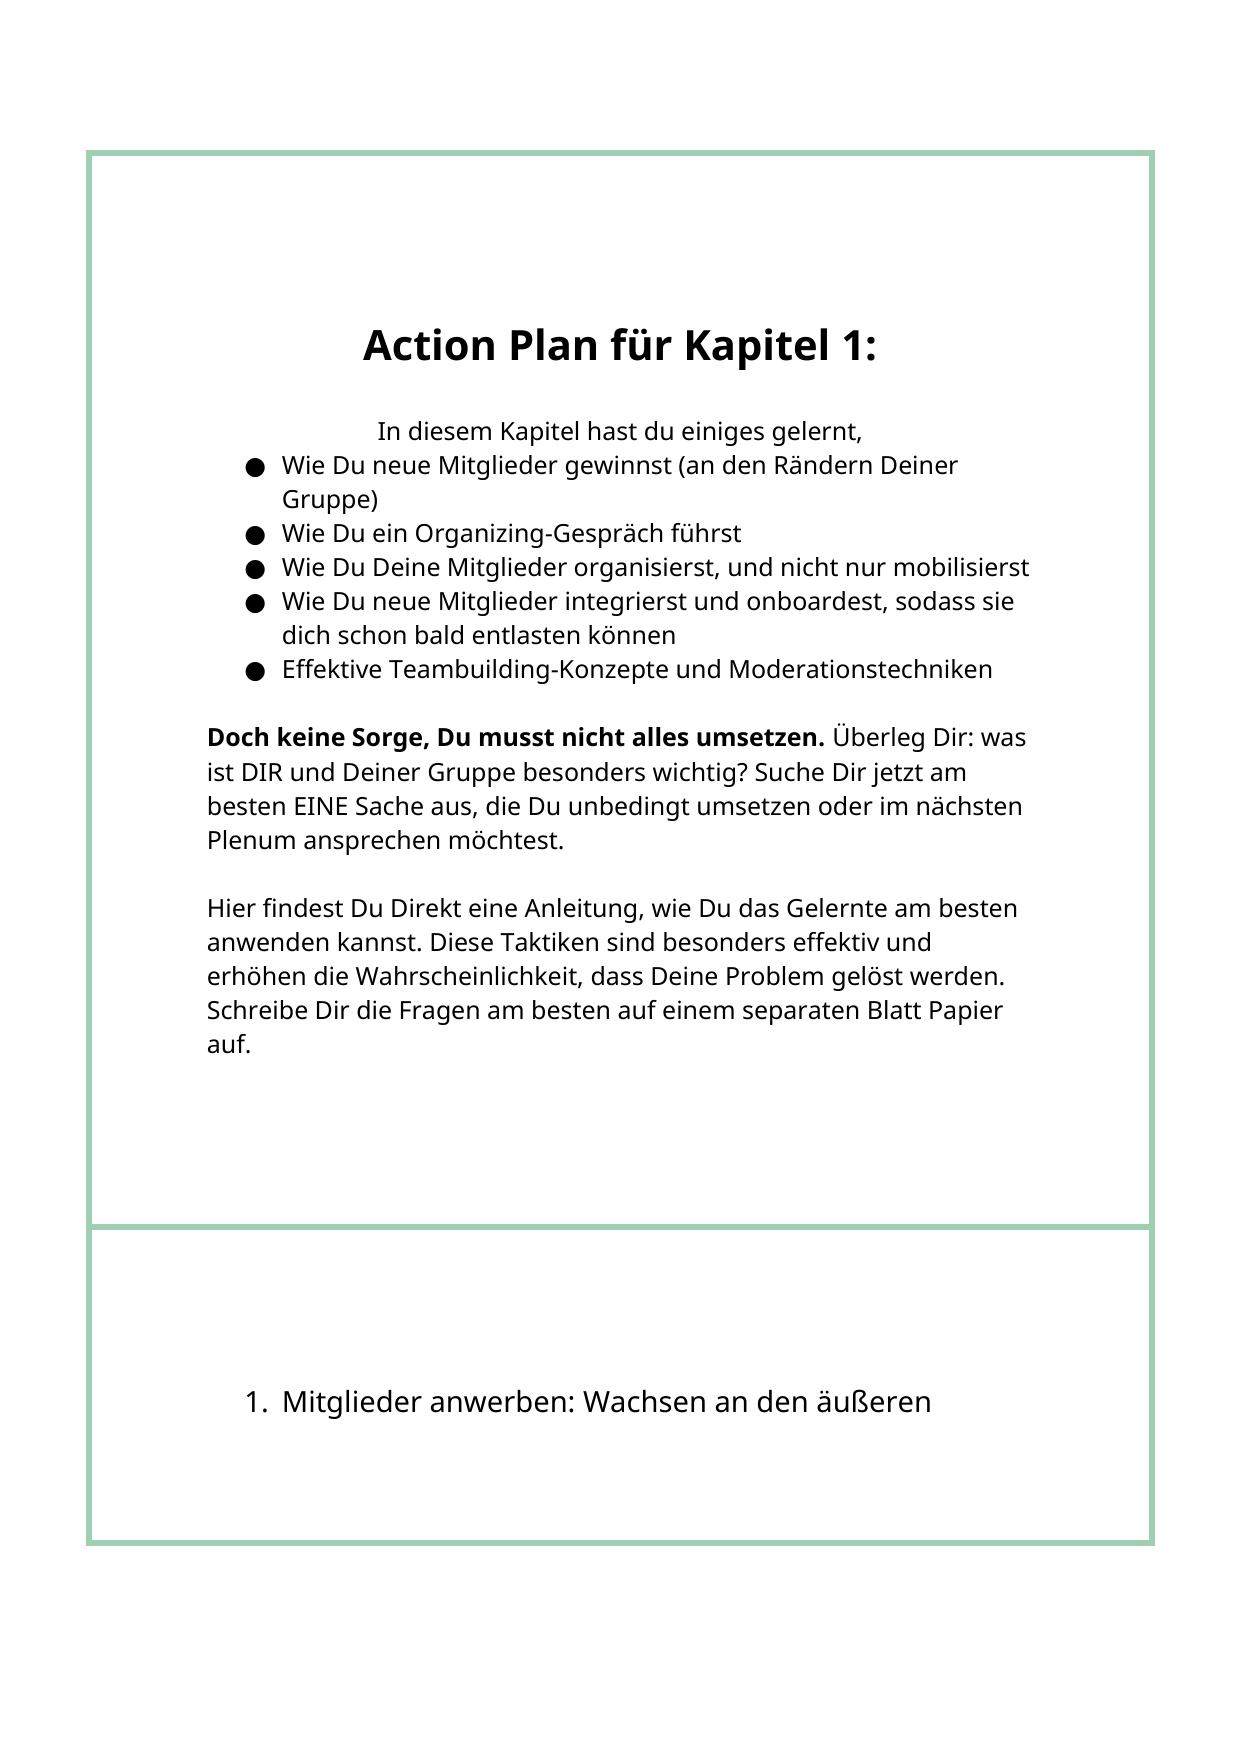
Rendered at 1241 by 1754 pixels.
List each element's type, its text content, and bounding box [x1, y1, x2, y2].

table_cell Mitglieder anwerben: Wachsen an den äußeren [92, 1230, 1149, 1539]
table_header Action Plan für Kapitel 1: In diesem Kapitel hast du einiges gelernt, Wie Du neue Mitglieder gewinnst (an den Rändern Deiner Gruppe) Wie Du ein Organizing-Gespräch führst Wie Du Deine Mitglieder organisierst, und nicht nur mobilisierst Wie Du neue Mitglieder integrierst und onboardest, sodass sie dich schon bald entlasten können Effektive Teambuilding-Konzepte und Moderationstechniken Doch keine Sorge, Du musst nicht alles umsetzen. Überleg Dir: was ist DIR und Deiner Gruppe besonders wichtig? Suche Dir jetzt am besten EINE Sache aus, die Du unbedingt umsetzen oder im nächsten Plenum ansprechen möchtest. Hier findest Du Direkt eine Anleitung, wie Du das Gelernte am besten anwenden kannst. Diese Taktiken sind besonders effektiv und erhöhen die Wahrscheinlichkeit, dass Deine Problem gelöst werden. Schreibe Dir die Fragen am besten auf einem separaten Blatt Papier auf. [92, 156, 1149, 1224]
